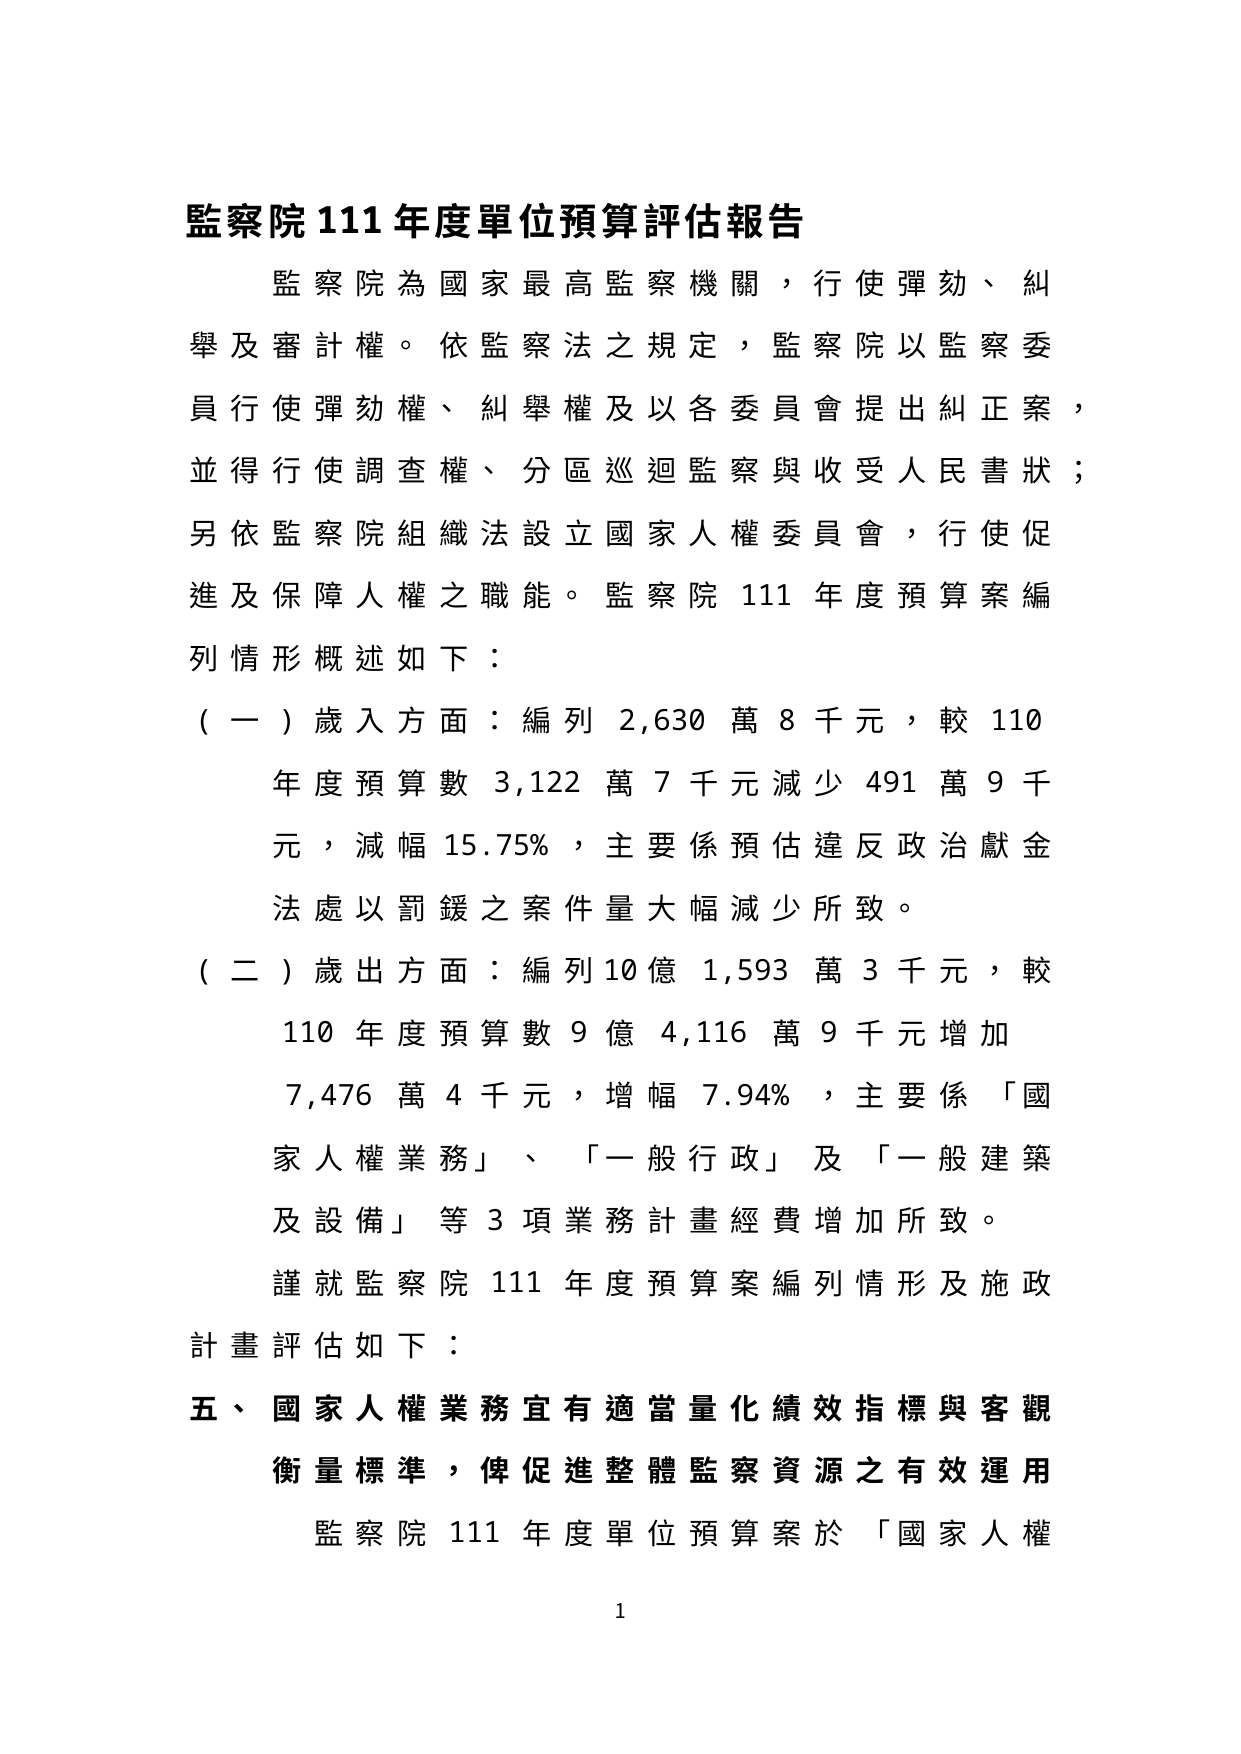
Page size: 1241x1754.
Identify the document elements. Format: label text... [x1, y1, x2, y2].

text 監察院111年度單位預算案於「國家人權業務」業務計畫項下編列辦理國家人權委員會各項法定職權事務經費1億3,919萬9千元，較110年度預算數1億1,842萬2千元增加2,077萬7千元(增幅17.54%)。國家人權委員會以監察院內部單位方式設置，與各委員會處於同等位階，惟國家人權業務為新增業務，為利外界瞭解我國人權保障成果及經費運用成效，監察院宜儘速規劃適當量化績效指標與客觀衡量標準，妥慎考量整體預算資源配置之合理性，始符合社會各界期待，說明如下： [242, 1490, 1058, 1552]
text 監察院為國家最高監察機關，行使彈劾、糾舉及審計權。依監察法之規定，監察院以監察委員行使彈劾權、糾舉權及以各委員會提出糾正案，並得行使調查權、分區巡迴監察與收受人民書狀；另依監察院組織法設立國家人權委員會，行使促進及保障人權之職能。監察院111年度預算案編列情形概述如下： [183, 240, 1058, 677]
text (二)歲出方面：編列10億1,593萬3千元，較110年度預算數9億4,116萬9千元增加7,476萬4千元，增幅7.94%，主要係「國家人權業務」、「一般行政」及「一般建築及設備」等3項業務計畫經費增加所致。 [183, 927, 1058, 1240]
text (一)歲入方面：編列2,630萬8千元，較110年度預算數3,122萬7千元減少491萬9千元，減幅15.75%，主要係預估違反政治獻金法處以罰鍰之案件量大幅減少所致。 [183, 677, 1058, 927]
text 五、國家人權業務宜有適當量化績效指標與客觀衡量標準，俾促進整體監察資源之有效運用 [183, 1365, 1058, 1490]
text 謹就監察院111年度預算案編列情形及施政計畫評估如下： [183, 1240, 1058, 1365]
text 監察院111年度單位預算評估報告 [183, 177, 1058, 240]
